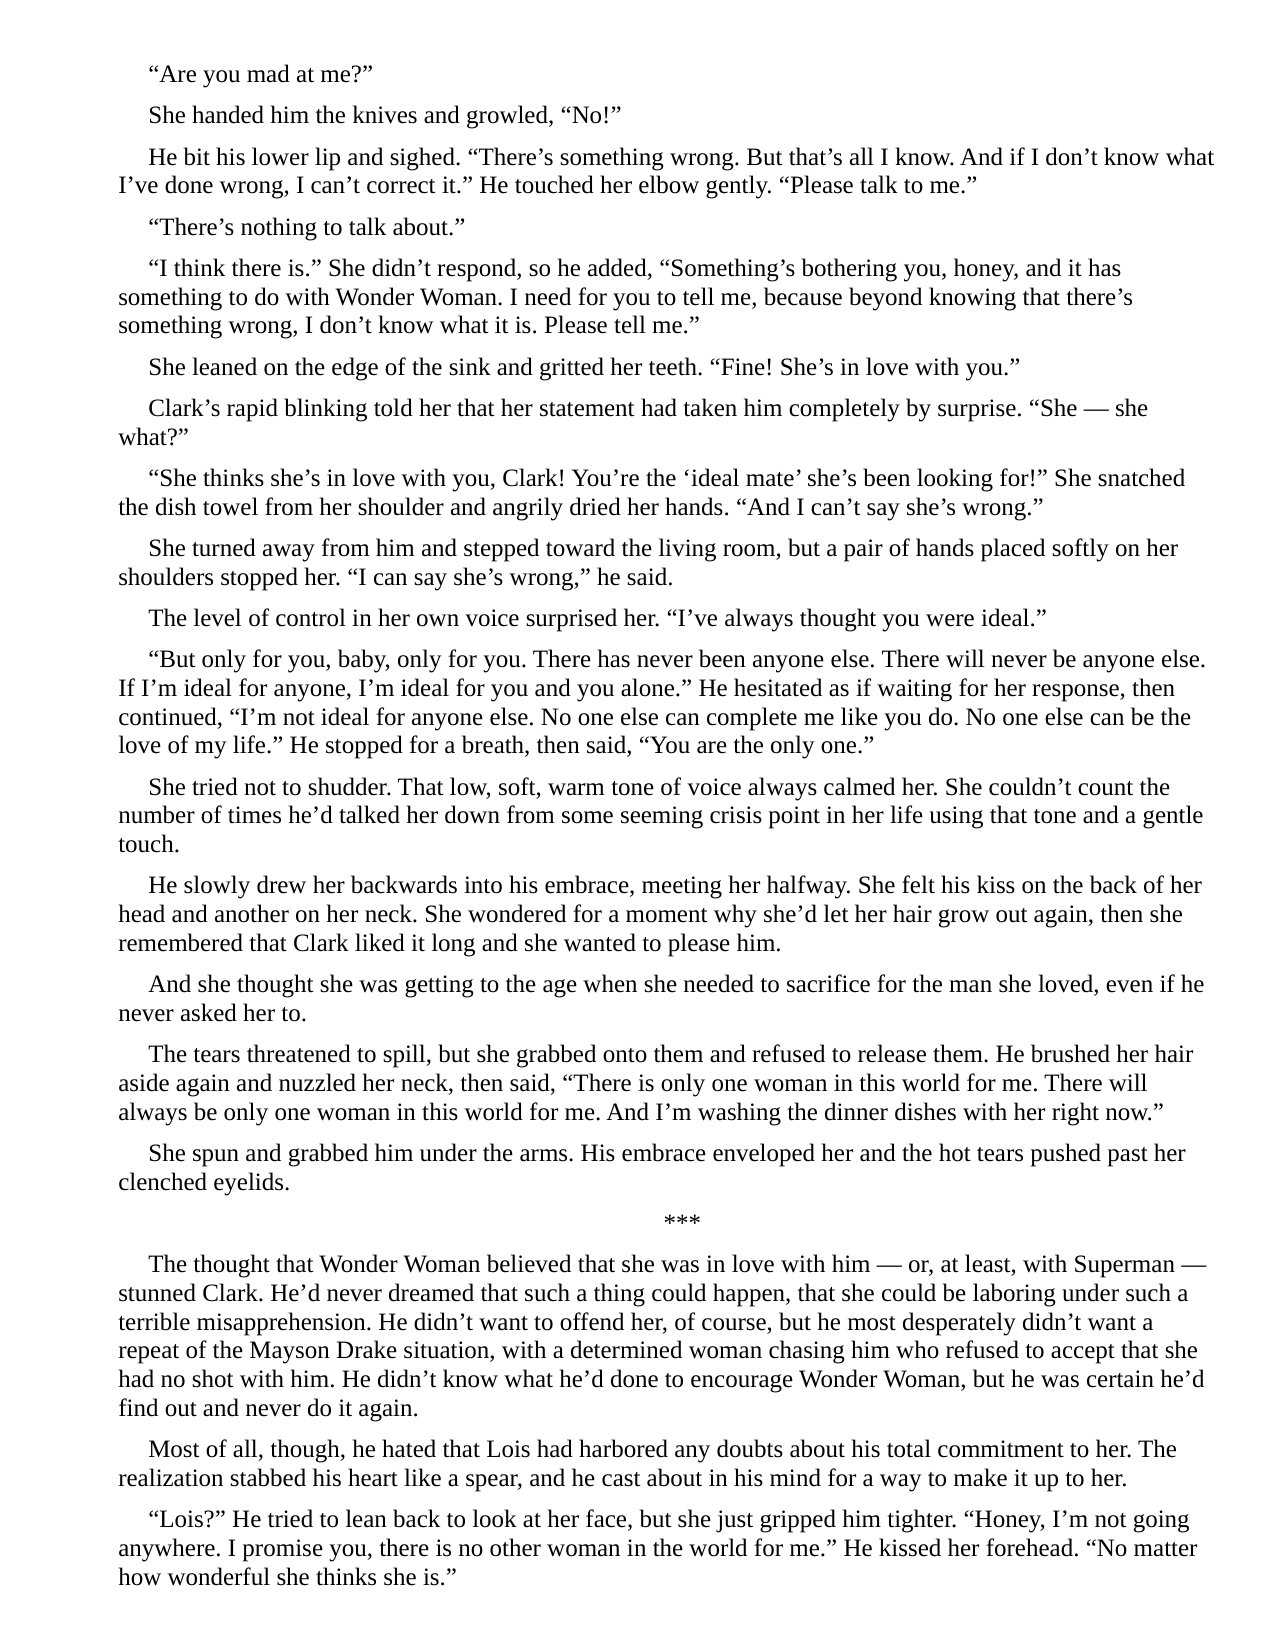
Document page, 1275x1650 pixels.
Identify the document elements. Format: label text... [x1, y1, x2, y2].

text He bit his lower lip and sighed. “There’s something wrong. But that’s all I know. And if I don’t know what I’ve done wrong, I can’t correct it.” He touched her elbow gently. “Please talk to me.” [118, 142, 1216, 199]
text “She thinks she’s in love with you, Clark! You’re the ‘ideal mate’ she’s been looking for!” She snatched the dish towel from her shoulder and angrily dried her hands. “And I can’t say she’s wrong.” [118, 463, 1216, 520]
text “Lois?” He tried to lean back to look at her face, but she just gripped him tighter. “Honey, I’m not going anywhere. I promise you, there is no other woman in the world for me.” He kissed her forehead. “No matter how wonderful she thinks she is.” [118, 1504, 1216, 1590]
text She turned away from him and stepped toward the living room, but a pair of hands placed softly on her shoulders stopped her. “I can say she’s wrong,” he said. [118, 533, 1216, 590]
text She spun and grabbed him under the arms. His embrace enveloped her and the hot tears pushed past her clenched eyelids. [118, 1138, 1216, 1195]
text He slowly drew her backwards into his embrace, meeting her halfway. She felt his kiss on the back of her head and another on her neck. She wondered for a moment why she’d let her hair grow out again, then she remembered that Clark liked it long and she wanted to please him. [118, 870, 1216, 957]
text *** [118, 1208, 1216, 1237]
text She handed him the knives and growled, “No!” [118, 100, 1216, 129]
text The level of control in her own voice surprised her. “I’ve always thought you were ideal.” [118, 603, 1216, 632]
text She leaned on the edge of the sink and gritted her teeth. “Fine! She’s in love with you.” [118, 352, 1216, 380]
text The thought that Wonder Woman believed that she was in love with him — or, at least, with Superman — stunned Clark. He’d never dreamed that such a thing could happen, that she could be laboring under such a terrible misapprehension. He didn’t want to offend her, of course, but he most desperately didn’t want a repeat of the Mayson Drake situation, with a determined woman chasing him who refused to accept that she had no shot with him. He didn’t know what he’d done to encourage Wonder Woman, but he was certain he’d find out and never do it again. [118, 1249, 1216, 1422]
text Clark’s rapid blinking told her that her statement had taken him completely by surprise. “She — she what?” [118, 393, 1216, 450]
text “I think there is.” She didn’t respond, so he added, “Something’s bothering you, honey, and it has something to do with Wonder Woman. I need for you to tell me, because beyond knowing that there’s something wrong, I don’t know what it is. Please tell me.” [118, 253, 1216, 339]
text “But only for you, baby, only for you. There has never been anyone else. There will never be anyone else. If I’m ideal for anyone, I’m ideal for you and you alone.” He hesitated as if waiting for her response, then continued, “I’m not ideal for anyone else. No one else can complete me like you do. No one else can be the love of my life.” He stopped for a breath, then said, “You are the only one.” [118, 644, 1216, 759]
text And she thought she was getting to the age when she needed to sacrifice for the man she loved, even if he never asked her to. [118, 969, 1216, 1027]
text Most of all, though, he hated that Lois had harbored any doubts about his total commitment to her. The realization stabbed his heart like a spear, and he cast about in his mind for a way to make it up to her. [118, 1434, 1216, 1492]
text The tears threatened to spill, but she grabbed onto them and refused to release them. He brushed her hair aside again and nuzzled her neck, then said, “There is only one woman in this world for me. There will always be only one woman in this world for me. And I’m washing the dinner dishes with her right now.” [118, 1039, 1216, 1125]
text “Are you mad at me?” [118, 59, 1216, 88]
text She tried not to shudder. That low, soft, warm tone of voice always calmed her. She couldn’t count the number of times he’d talked her down from some seeming crisis point in her life using that tone and a gentle touch. [118, 772, 1216, 858]
text “There’s nothing to talk about.” [118, 212, 1216, 240]
